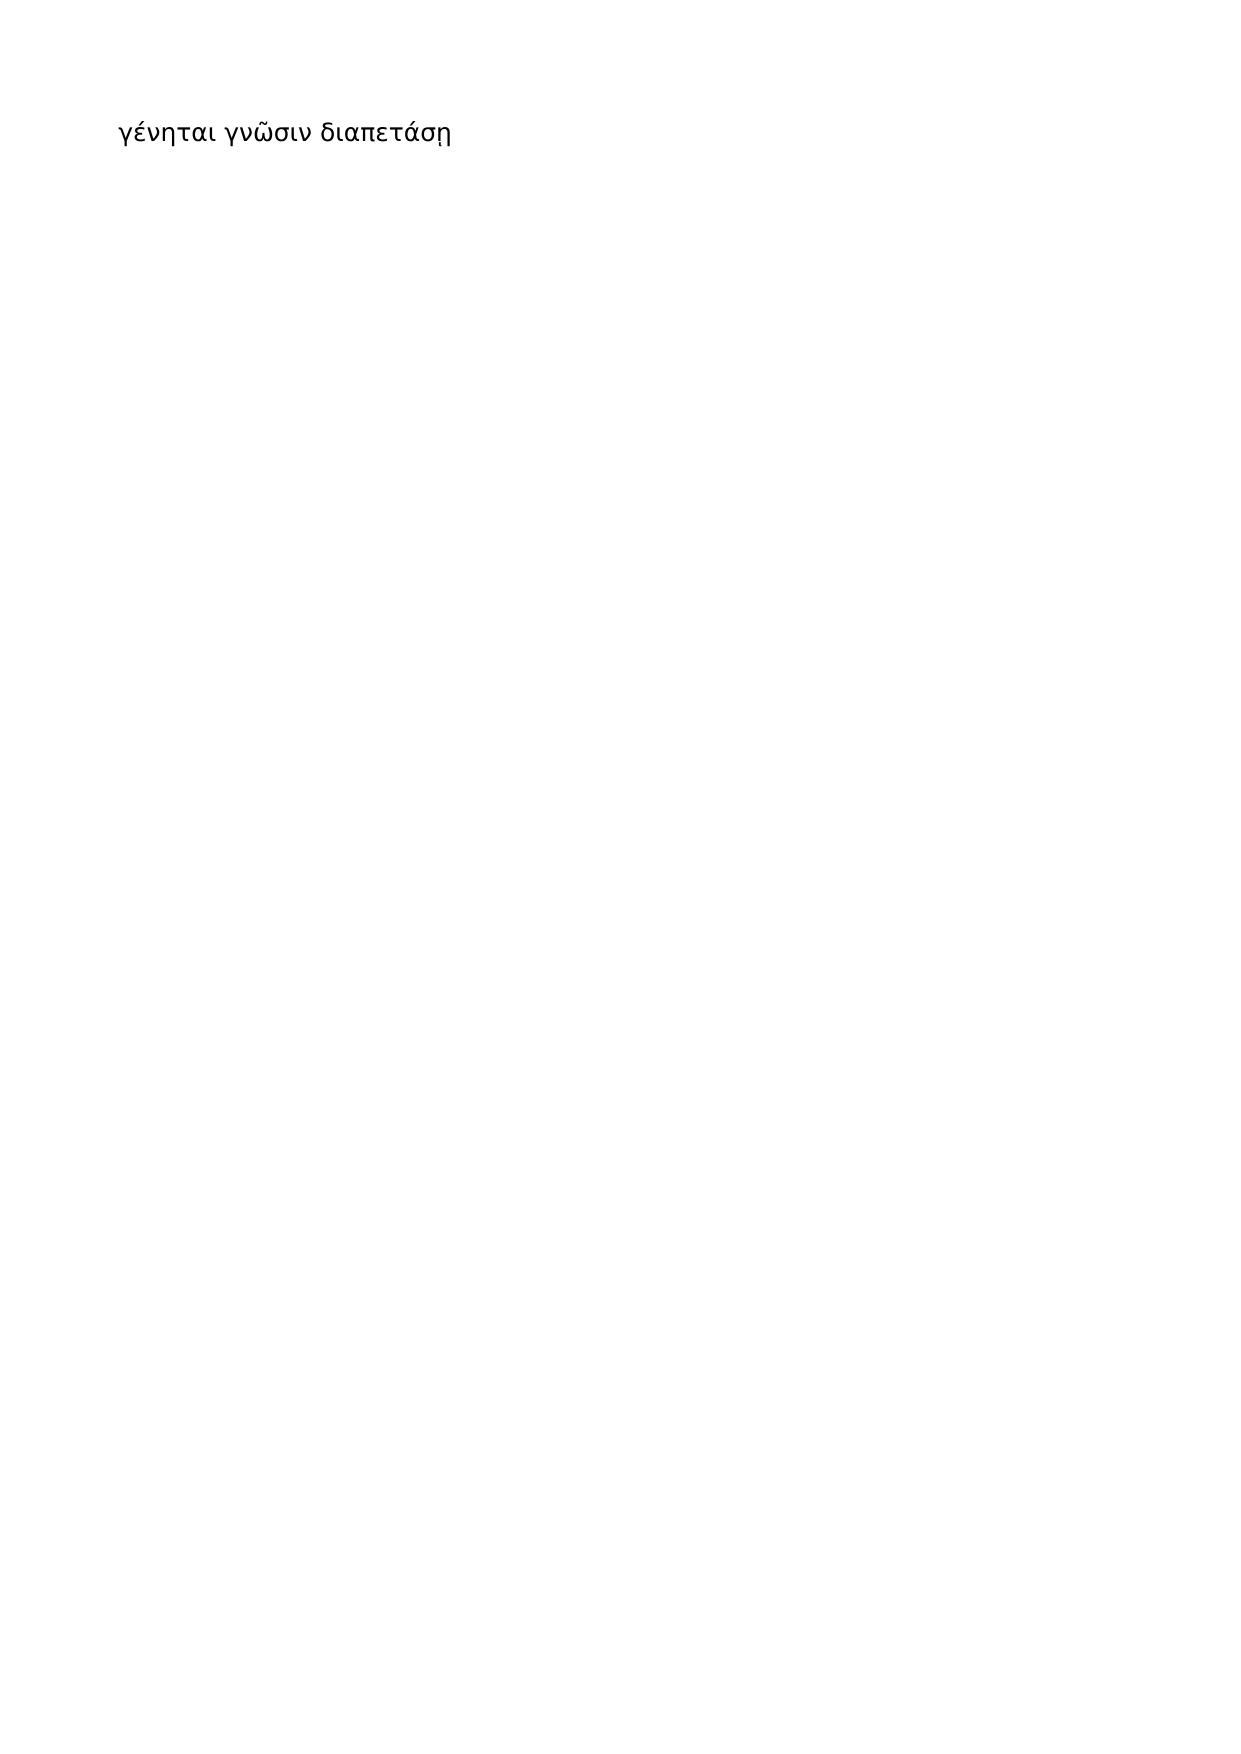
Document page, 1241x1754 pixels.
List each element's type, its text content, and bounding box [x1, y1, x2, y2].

text γένηται γνῶσιν διαπετάσῃ [118, 118, 1122, 147]
